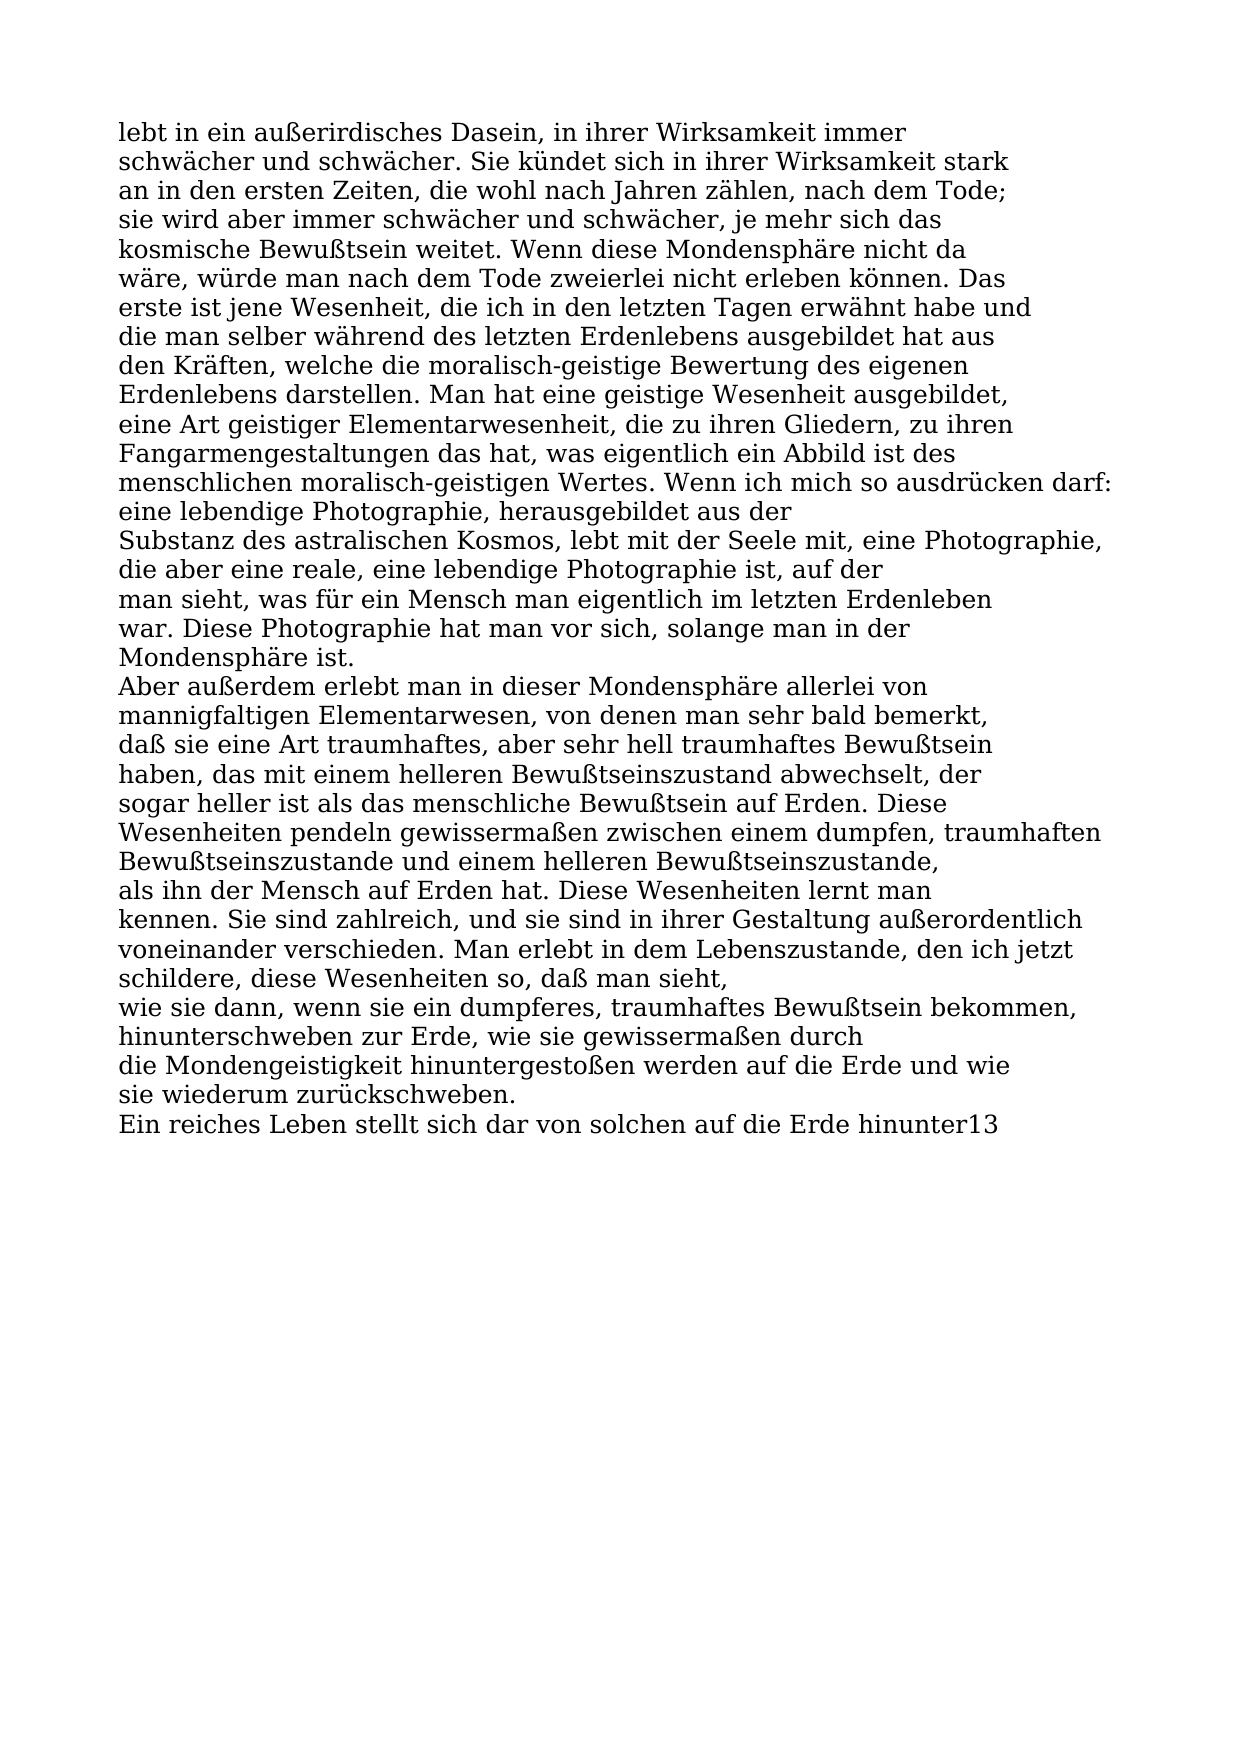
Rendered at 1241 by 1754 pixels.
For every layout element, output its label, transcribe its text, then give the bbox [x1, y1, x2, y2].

text wie sie dann, wenn sie ein dumpferes, traumhaftes Bewußtsein bekommen, hinunterschweben zur Erde, wie sie gewissermaßen durch [118, 993, 1122, 1051]
text an in den ersten Zeiten, die wohl nach Jahren zählen, nach dem Tode; [118, 176, 1122, 206]
text Erdenlebens darstellen. Man hat eine geistige Wesenheit ausgebildet, [118, 381, 1122, 410]
text sogar heller ist als das menschliche Bewußtsein auf Erden. Diese [118, 789, 1122, 818]
text sie wird aber immer schwächer und schwächer, je mehr sich das [118, 206, 1122, 235]
text Ein reiches Leben stellt sich dar von solchen auf die Erde hinunter13 [118, 1110, 1122, 1139]
text schwächer und schwächer. Sie kündet sich in ihrer Wirksamkeit stark [118, 147, 1122, 176]
text Fangarmengestaltungen das hat, was eigentlich ein Abbild ist des [118, 439, 1122, 468]
text kennen. Sie sind zahlreich, und sie sind in ihrer Gestaltung außerordentlich voneinander verschieden. Man erlebt in dem Lebenszustande, den ich jetzt schildere, diese Wesenheiten so, daß man sieht, [118, 906, 1122, 993]
text Mondensphäre ist. [118, 643, 1122, 672]
text wäre, würde man nach dem Tode zweierlei nicht erleben können. Das [118, 264, 1122, 293]
text haben, das mit einem helleren Bewußtseinszustand abwechselt, der [118, 760, 1122, 789]
text Aber außerdem erlebt man in dieser Mondensphäre allerlei von [118, 672, 1122, 701]
text sie wiederum zurückschweben. [118, 1081, 1122, 1110]
text eine Art geistiger Elementarwesenheit, die zu ihren Gliedern, zu ihren [118, 410, 1122, 439]
text war. Diese Photographie hat man vor sich, solange man in der [118, 614, 1122, 643]
text lebt in ein außerirdisches Dasein, in ihrer Wirksamkeit immer [118, 118, 1122, 147]
text die Mondengeistigkeit hinuntergestoßen werden auf die Erde und wie [118, 1051, 1122, 1081]
text mannigfaltigen Elementarwesen, von denen man sehr bald bemerkt, [118, 701, 1122, 731]
text den Kräften, welche die moralisch-geistige Bewertung des eigenen [118, 351, 1122, 381]
text die man selber während des letzten Erdenlebens ausgebildet hat aus [118, 322, 1122, 351]
text menschlichen moralisch-geistigen Wertes. Wenn ich mich so ausdrücken darf: eine lebendige Photographie, herausgebildet aus der [118, 468, 1122, 526]
text kosmische Bewußtsein weitet. Wenn diese Mondensphäre nicht da [118, 235, 1122, 264]
text daß sie eine Art traumhaftes, aber sehr hell traumhaftes Bewußtsein [118, 731, 1122, 760]
text als ihn der Mensch auf Erden hat. Diese Wesenheiten lernt man [118, 876, 1122, 906]
text man sieht, was für ein Mensch man eigentlich im letzten Erdenleben [118, 585, 1122, 614]
text erste ist jene Wesenheit, die ich in den letzten Tagen erwähnt habe und [118, 293, 1122, 322]
text Wesenheiten pendeln gewissermaßen zwischen einem dumpfen, traumhaften Bewußtseinszustande und einem helleren Bewußtseinszustande, [118, 818, 1122, 876]
text Substanz des astralischen Kosmos, lebt mit der Seele mit, eine Photographie, die aber eine reale, eine lebendige Photographie ist, auf der [118, 526, 1122, 585]
